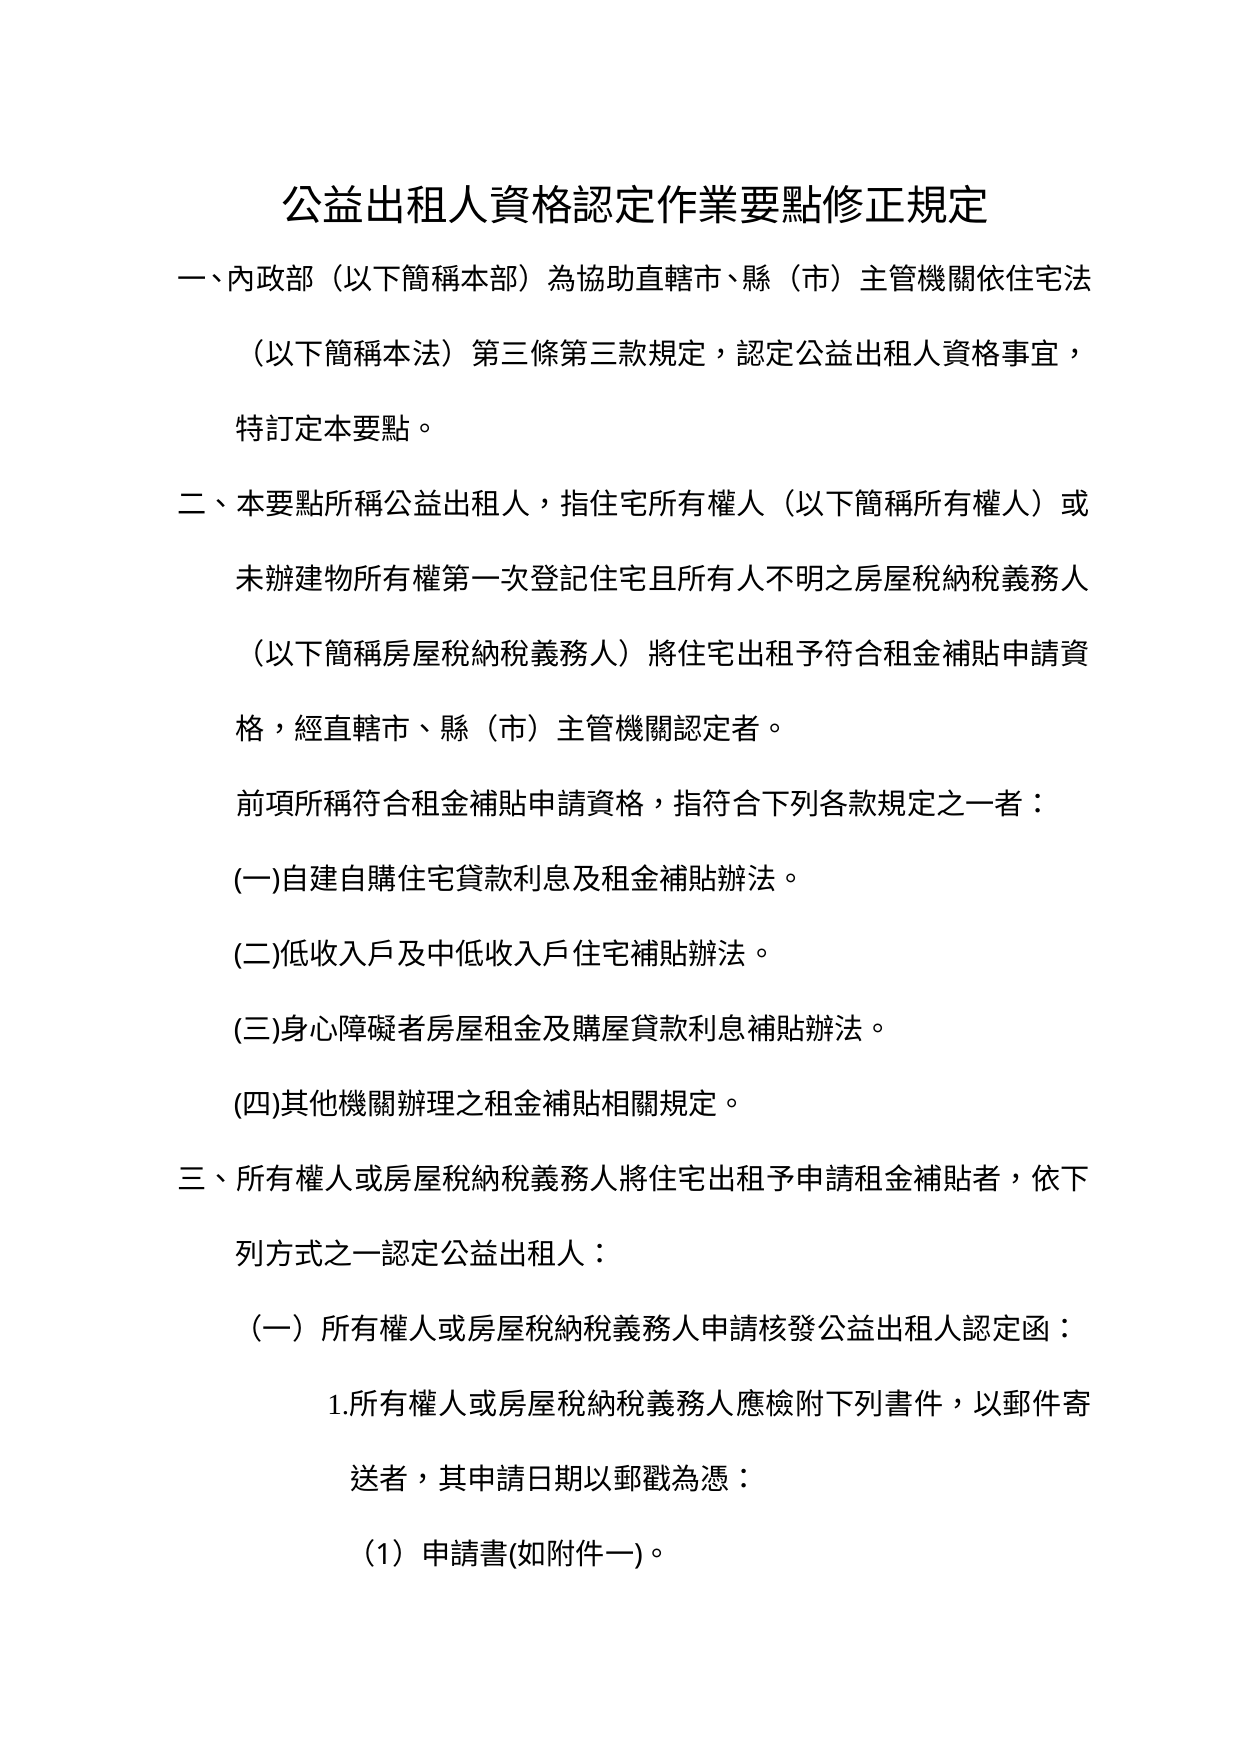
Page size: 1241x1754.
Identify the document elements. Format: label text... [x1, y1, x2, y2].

text (二)低收入戶及中低收入戶住宅補貼辦法。 [233, 914, 1092, 989]
text 一、內政部（以下簡稱本部）為協助直轄市、縣（市）主管機關依住宅法（以下簡稱本法）第三條第三款規定，認定公益出租人資格事宜，特訂定本要點。 [177, 239, 1092, 464]
text （1）申請書(如附件一)。 [346, 1514, 1092, 1589]
text 二、本要點所稱公益出租人，指住宅所有權人（以下簡稱所有權人）或未辦建物所有權第一次登記住宅且所有人不明之房屋稅納稅義務人（以下簡稱房屋稅納稅義務人）將住宅出租予符合租金補貼申請資格，經直轄市、縣（市）主管機關認定者。 [177, 464, 1092, 764]
text (三)身心障礙者房屋租金及購屋貸款利息補貼辦法。 [233, 989, 1092, 1064]
text 三、所有權人或房屋稅納稅義務人將住宅出租予申請租金補貼者，依下列方式之一認定公益出租人： [177, 1139, 1092, 1289]
text (四)其他機關辦理之租金補貼相關規定。 [233, 1064, 1092, 1139]
text 公益出租人資格認定作業要點修正規定 [177, 164, 1092, 239]
text (一)自建自購住宅貸款利息及租金補貼辦法。 [233, 839, 1092, 914]
text 前項所稱符合租金補貼申請資格，指符合下列各款規定之一者： [235, 764, 1092, 839]
text （一）所有權人或房屋稅納稅義務人申請核發公益出租人認定函： [233, 1289, 1092, 1364]
text 1.所有權人或房屋稅納稅義務人應檢附下列書件，以郵件寄送者，其申請日期以郵戳為憑： [327, 1364, 1092, 1514]
